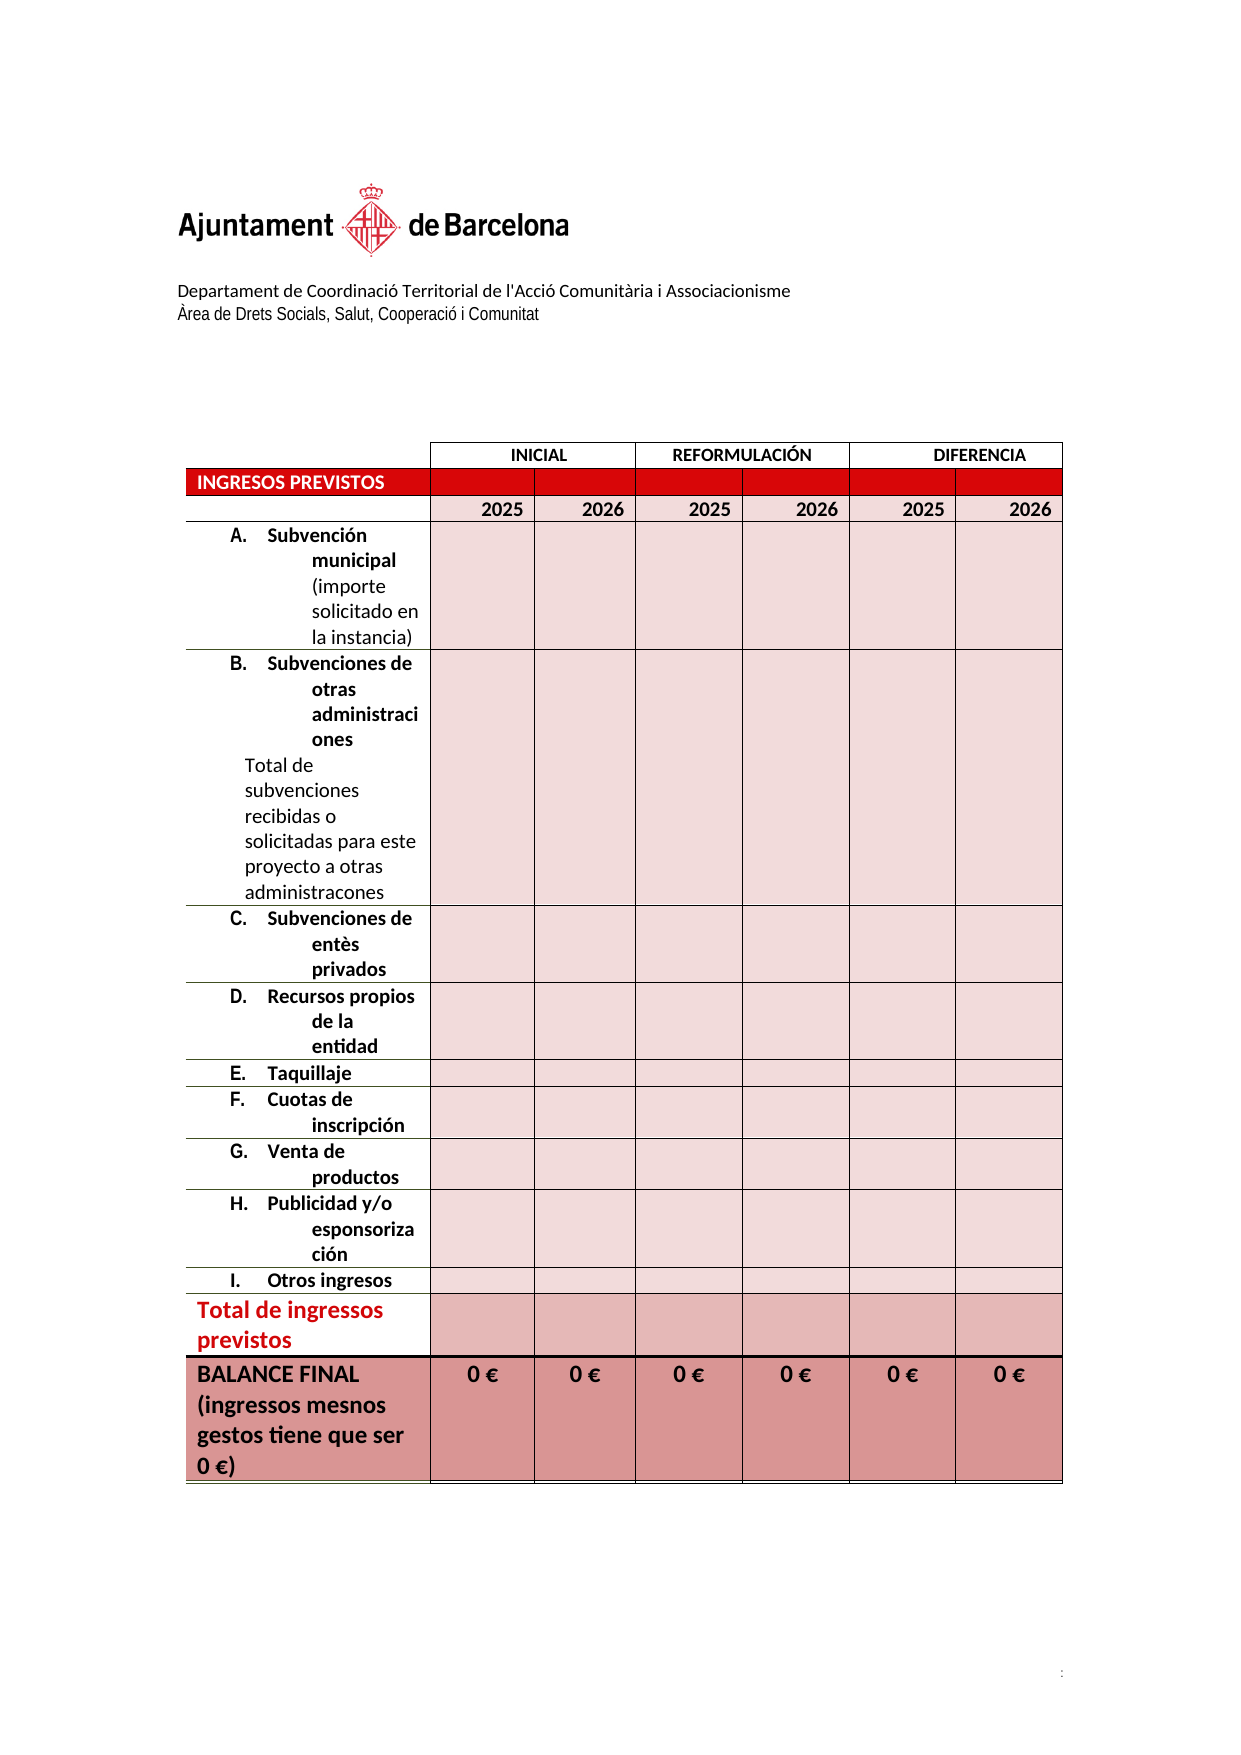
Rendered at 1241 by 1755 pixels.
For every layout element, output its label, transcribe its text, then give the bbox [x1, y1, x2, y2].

table_cell [850, 522, 955, 649]
table_cell [743, 983, 849, 1059]
table_cell [431, 1294, 534, 1355]
table_cell [535, 1139, 635, 1189]
table_cell [743, 1268, 849, 1293]
table_cell [850, 983, 955, 1059]
table_cell [535, 650, 635, 904]
table_cell [535, 1190, 635, 1267]
table_cell [535, 522, 635, 649]
table_cell [431, 1268, 534, 1293]
table_cell [956, 1060, 1062, 1086]
table_cell [743, 469, 849, 495]
table_cell [186, 496, 430, 521]
table_cell [431, 1087, 534, 1137]
table_cell [850, 1060, 955, 1086]
table_cell [636, 1139, 742, 1189]
table_cell Cuotas de inscripción [186, 1087, 430, 1137]
table_cell [956, 983, 1062, 1059]
table_cell [535, 983, 635, 1059]
table_cell [743, 522, 849, 649]
table_cell [535, 1268, 635, 1293]
table_cell Total de ingressos previstos [186, 1294, 430, 1355]
table_cell INGRESOS PREVISTOS [186, 469, 430, 495]
table_cell BALANCE FINAL (ingressos mesnos gestos tiene que ser 0 €) [186, 1358, 430, 1480]
table_cell 0 € [743, 1358, 849, 1480]
table_cell INICIAL [431, 443, 635, 468]
table_cell REFORMULACIÓN [636, 443, 849, 468]
table_cell Taquillaje [186, 1060, 430, 1086]
table_cell [636, 650, 742, 904]
table_header [635, 391, 742, 416]
table_cell [635, 416, 742, 442]
table_cell [956, 906, 1062, 982]
table_cell 2026 [743, 496, 849, 521]
table_cell [743, 1139, 849, 1189]
table_cell [743, 1294, 849, 1355]
table_cell 0 € [535, 1358, 635, 1480]
table_cell [431, 1060, 534, 1086]
table_cell [956, 416, 1062, 442]
table_header [956, 391, 1062, 416]
table_header [535, 391, 635, 416]
table_header [431, 391, 534, 416]
table_cell [431, 906, 534, 982]
table_cell [636, 1060, 742, 1086]
table_cell [431, 650, 534, 904]
table_cell [850, 1268, 955, 1293]
table_cell [743, 1190, 849, 1267]
table_cell Subvenciones de otras administraciones Total de subvenciones recibidas o solicitadas para este proyecto a otras administracones [186, 650, 430, 904]
table_cell Subvenciones de entès privados [186, 906, 430, 982]
table_cell [956, 1190, 1062, 1267]
table_cell [956, 1139, 1062, 1189]
table_cell [742, 416, 849, 442]
table_cell Publicidad y/o esponsorización [186, 1190, 430, 1267]
table_cell [743, 906, 849, 982]
table_cell [956, 1294, 1062, 1355]
table_cell Venta de productos [186, 1139, 430, 1189]
table_cell [849, 416, 956, 442]
table_cell 2025 [431, 496, 534, 521]
table_cell [956, 1268, 1062, 1293]
table_cell [850, 1190, 955, 1267]
table_cell [956, 650, 1062, 904]
table_cell 0 € [850, 1358, 955, 1480]
table_cell 2025 [850, 496, 955, 521]
table_cell [850, 650, 955, 904]
table_cell [636, 469, 742, 495]
table_cell [743, 1087, 849, 1137]
table_cell [956, 469, 1062, 495]
table_cell 2025 [636, 496, 742, 521]
table_header [849, 391, 956, 416]
table_cell Subvención municipal (importe solicitado en la instancia) [186, 522, 430, 649]
table_cell [850, 1139, 955, 1189]
table_cell [850, 469, 955, 495]
table_cell Recursos propios de la entidad [186, 983, 430, 1059]
table_cell [636, 983, 742, 1059]
table_cell [535, 416, 635, 442]
table_cell [431, 469, 534, 495]
table_cell [535, 906, 635, 982]
table_cell [636, 1190, 742, 1267]
table_cell [186, 416, 431, 442]
table_cell [956, 1087, 1062, 1137]
table_cell [850, 906, 955, 982]
table_header [186, 391, 431, 416]
table_cell [535, 1087, 635, 1137]
table_cell [431, 416, 534, 442]
table_cell [956, 522, 1062, 649]
table_cell 0 € [956, 1358, 1062, 1480]
table_cell [431, 983, 534, 1059]
table_cell [636, 1294, 742, 1355]
table_cell [535, 1060, 635, 1086]
table_cell [743, 1060, 849, 1086]
table_cell 0 € [636, 1358, 742, 1480]
table_cell [186, 442, 430, 468]
table_cell DIFERENCIA [850, 443, 1062, 468]
table_cell [431, 522, 534, 649]
table_cell Otros ingresos [186, 1268, 430, 1293]
table_header [742, 391, 849, 416]
table_cell [636, 906, 742, 982]
table_cell [535, 1294, 635, 1355]
table_cell 0 € [431, 1358, 534, 1480]
table_cell [636, 1087, 742, 1137]
table_cell [431, 1190, 534, 1267]
table_cell [743, 650, 849, 904]
table_cell 2026 [535, 496, 635, 521]
table_cell [431, 1139, 534, 1189]
table_cell [535, 469, 635, 495]
table_cell [636, 522, 742, 649]
table_cell [636, 1268, 742, 1293]
table_cell [850, 1087, 955, 1137]
table_cell 2026 [956, 496, 1062, 521]
table_cell [850, 1294, 955, 1355]
